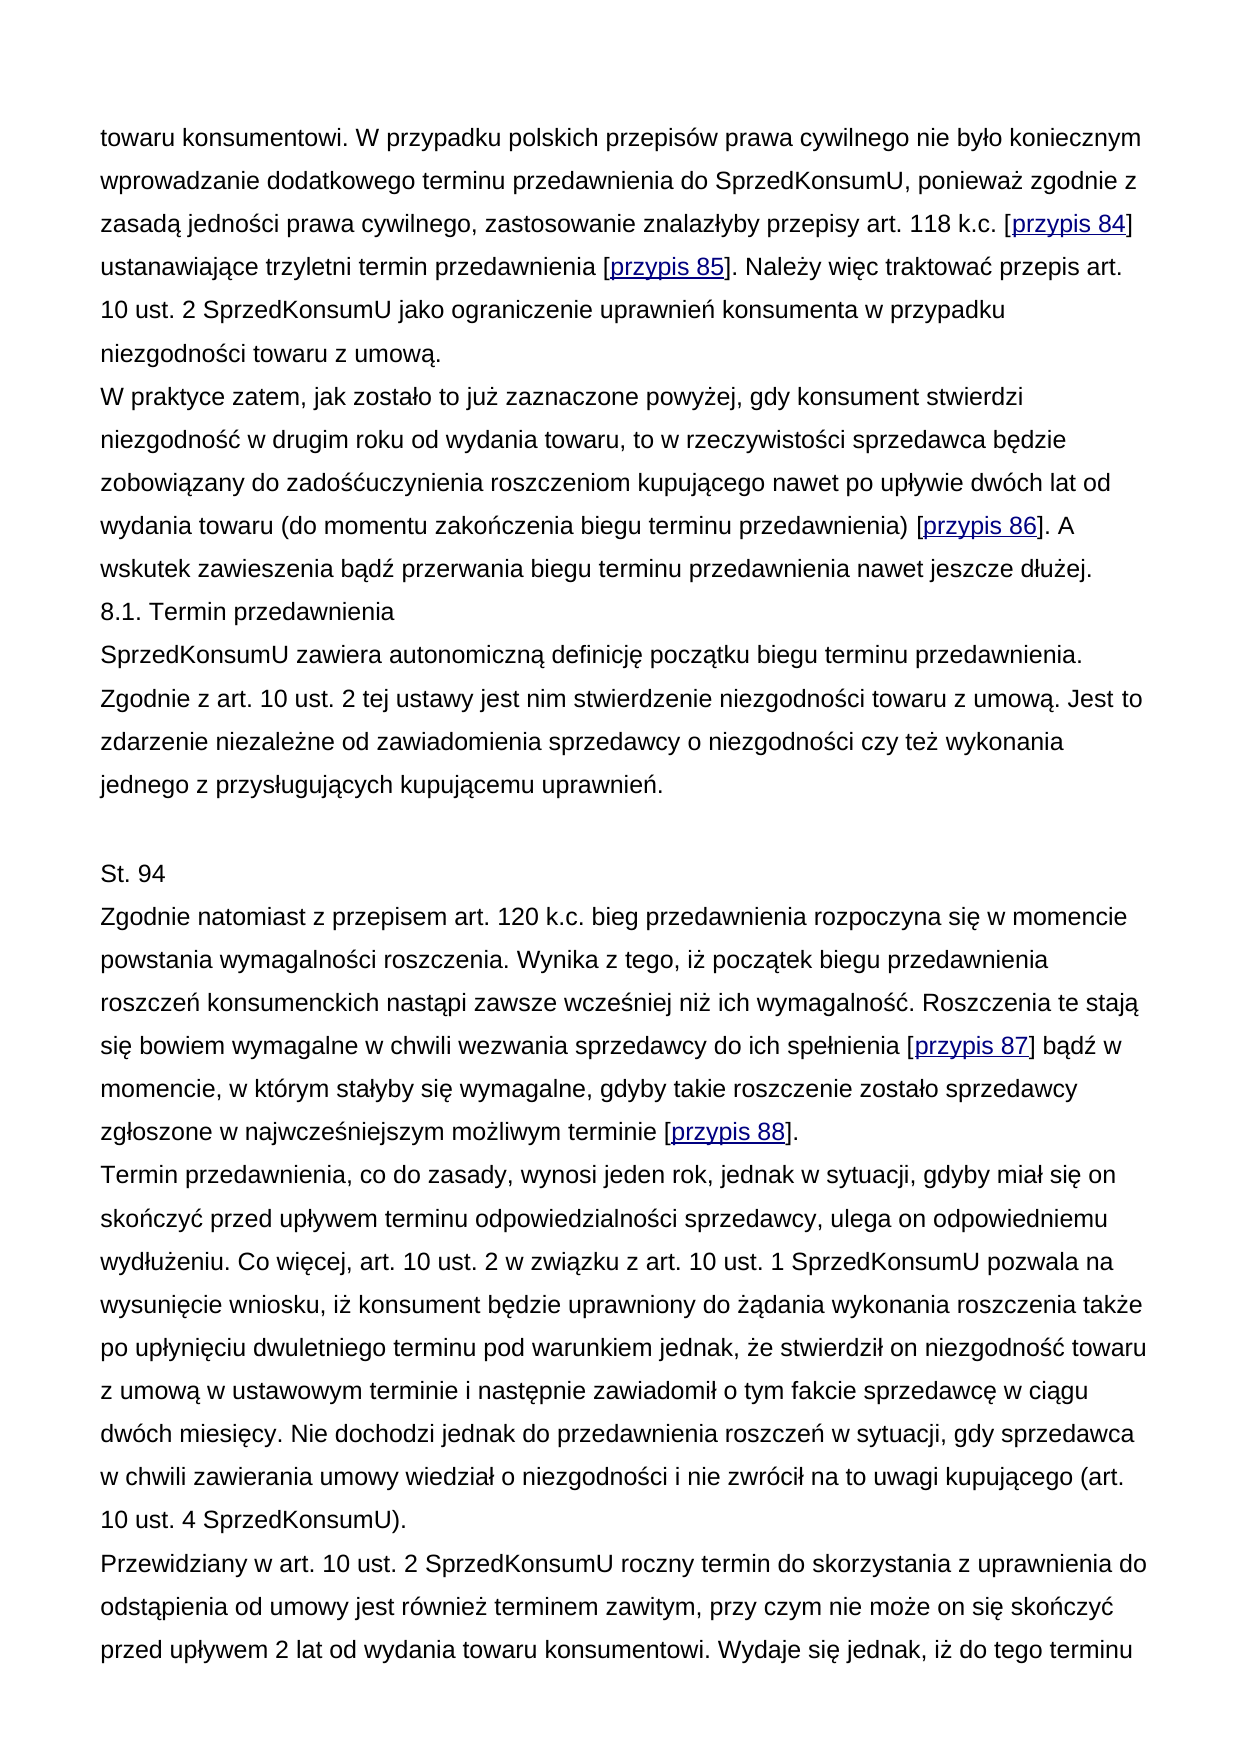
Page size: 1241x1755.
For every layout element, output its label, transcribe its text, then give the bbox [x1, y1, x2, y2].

text towaru konsumentowi. W przypadku polskich przepisów prawa cywilnego nie było koniecznym wprowadzanie dodatkowego terminu przedawnienia do SprzedKonsumU, ponieważ zgodnie z zasadą jedności prawa cywilnego, zastosowanie znalazłyby przepisy art. 118 k.c. [przypis 84] ustanawiające trzyletni termin przedawnienia [przypis 85]. Należy więc traktować przepis art. 10 ust. 2 SprzedKonsumU jako ograniczenie uprawnień konsumenta w przypadku niezgodności towaru z umową. [100, 123, 1156, 367]
text Termin przedawnienia, co do zasady, wynosi jeden rok, jednak w sytuacji, gdyby miał się on skończyć przed upływem terminu odpowiedzialności sprzedawcy, ulega on odpowiedniemu wydłużeniu. Co więcej, art. 10 ust. 2 w związku z art. 10 ust. 1 SprzedKonsumU pozwala na wysunięcie wniosku, iż konsument będzie uprawniony do żądania wykonania roszczenia także po upłynięciu dwuletniego terminu pod warunkiem jednak, że stwierdził on niezgodność towaru z umową w ustawowym terminie i następnie zawiadomił o tym fakcie sprzedawcę w ciągu dwóch miesięcy. Nie dochodzi jednak do przedawnienia roszczeń w sytuacji, gdy sprzedawca w chwili zawierania umowy wiedział o niezgodności i nie zwrócił na to uwagi kupującego (art. 10 ust. 4 SprzedKonsumU). [100, 1160, 1156, 1534]
text St. 94 [100, 858, 1156, 887]
text SprzedKonsumU zawiera autonomiczną definicję początku biegu terminu przedawnienia. Zgodnie z art. 10 ust. 2 tej ustawy jest nim stwierdzenie niezgodności towaru z umową. Jest to zdarzenie niezależne od zawiadomienia sprzedawcy o niezgodności czy też wykonania jednego z przysługujących kupującemu uprawnień. [100, 640, 1156, 798]
text W praktyce zatem, jak zostało to już zaznaczone powyżej, gdy konsument stwierdzi niezgodność w drugim roku od wydania towaru, to w rzeczywistości sprzedawca będzie zobowiązany do zadośćuczynienia roszczeniom kupującego nawet po upływie dwóch lat od wydania towaru (do momentu zakończenia biegu terminu przedawnienia) [przypis 86]. A wskutek zawieszenia bądź przerwania biegu terminu przedawnienia nawet jeszcze dłużej. [100, 382, 1156, 583]
text Zgodnie natomiast z przepisem art. 120 k.c. bieg przedawnienia rozpoczyna się w momencie powstania wymagalności roszczenia. Wynika z tego, iż początek biegu przedawnienia roszczeń konsumenckich nastąpi zawsze wcześniej niż ich wymagalność. Roszczenia te stają się bowiem wymagalne w chwili wezwania sprzedawcy do ich spełnienia [przypis 87] bądź w momencie, w którym stałyby się wymagalne, gdyby takie roszczenie zostało sprzedawcy zgłoszone w najwcześniejszym możliwym terminie [przypis 88]. [100, 902, 1156, 1146]
subtitle 8.1. Termin przedawnienia [100, 597, 1156, 626]
text Przewidziany w art. 10 ust. 2 SprzedKonsumU roczny termin do skorzystania z uprawnienia do odstąpienia od umowy jest również terminem zawitym, przy czym nie może on się skończyć przed upływem 2 lat od wydania towaru konsumentowi. Wydaje się jednak, iż do tego terminu [100, 1548, 1156, 1663]
